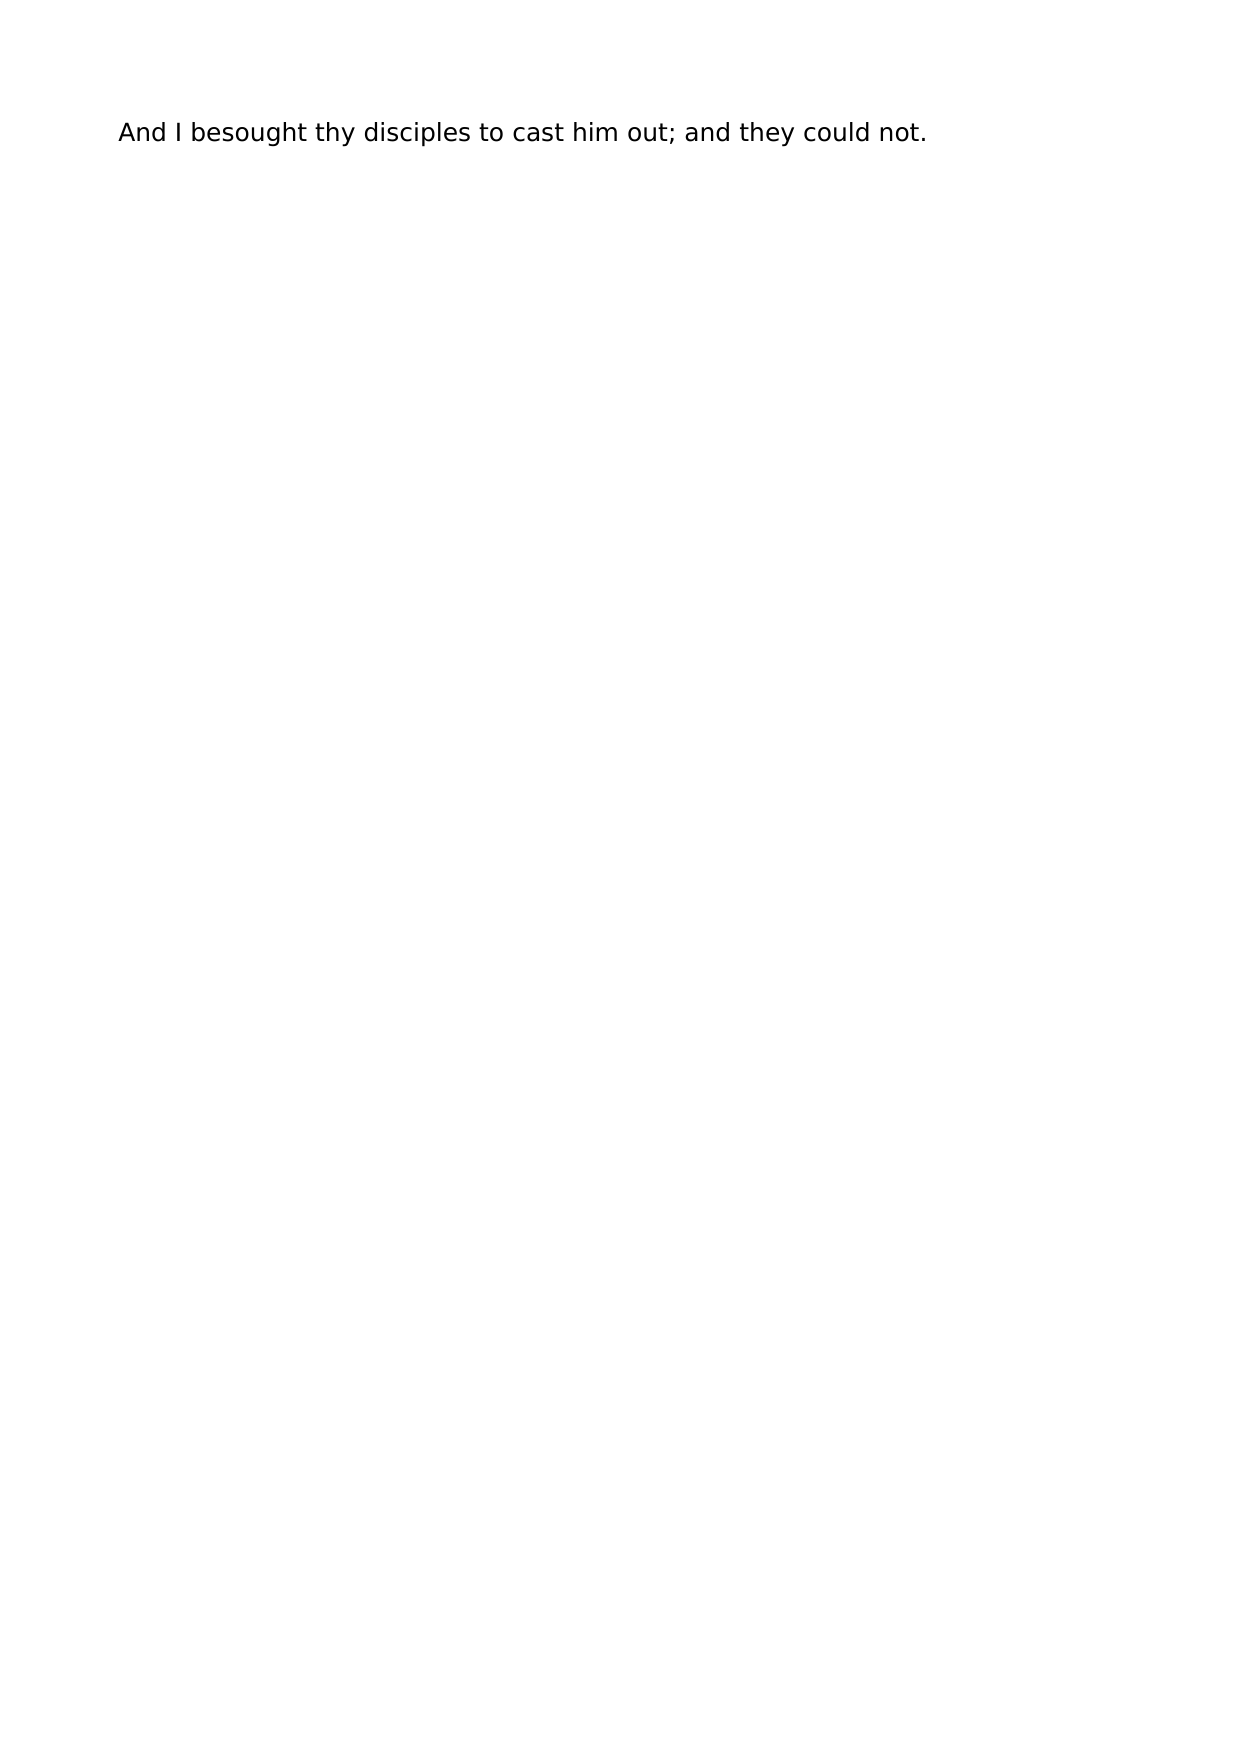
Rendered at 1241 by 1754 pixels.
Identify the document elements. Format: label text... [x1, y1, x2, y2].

text And I besought thy disciples to cast him out; and they could not. [118, 118, 1122, 147]
